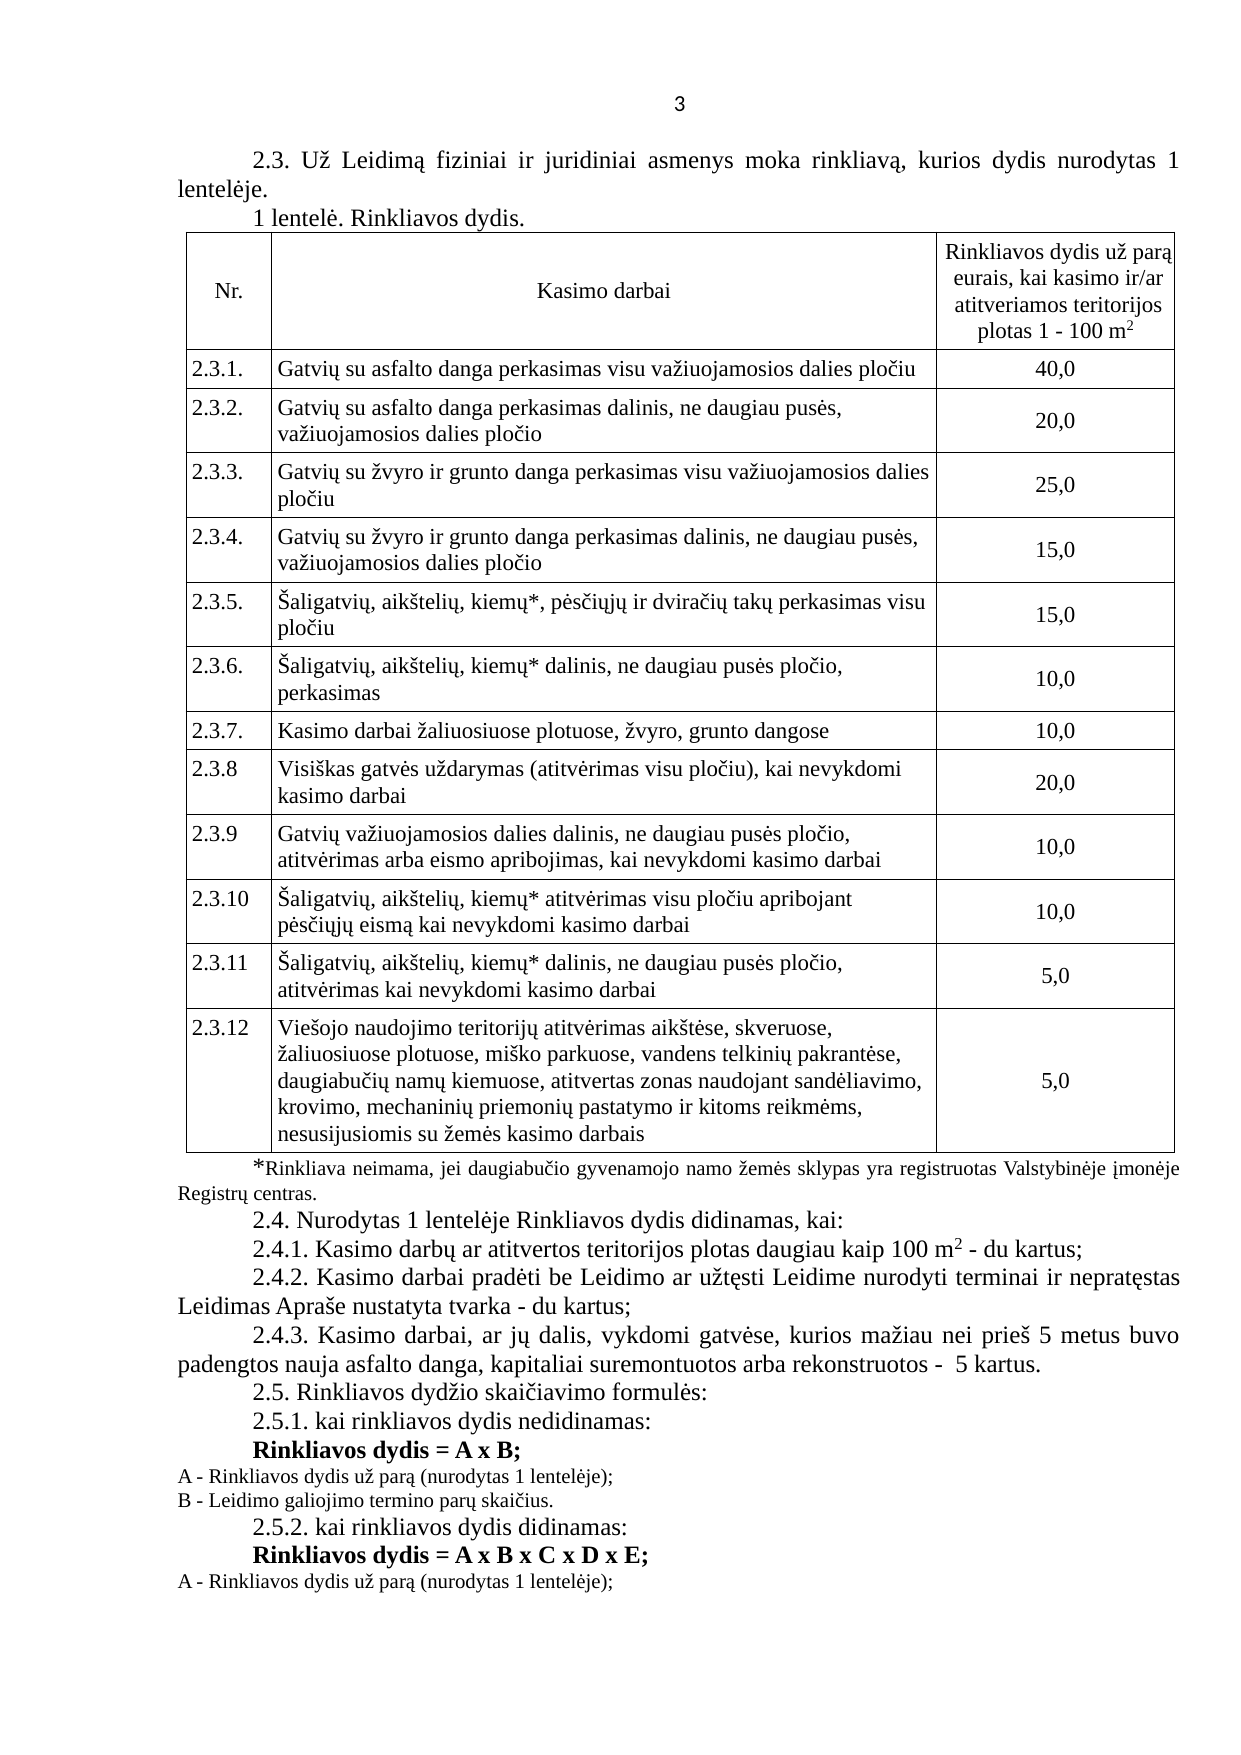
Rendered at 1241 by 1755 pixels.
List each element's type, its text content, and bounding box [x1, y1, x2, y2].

table_cell 15,0 [937, 583, 1174, 646]
table_header Rinkliavos dydis už parą eurais, kai kasimo ir/ar atitveriamos teritorijos plotas 1 - 100 m2 [937, 233, 1174, 349]
table_cell 5,0 [937, 944, 1174, 1008]
text B - Leidimo galiojimo termino parų skaičius. [177, 1488, 1181, 1512]
table_header Kasimo darbai [272, 233, 936, 349]
table_cell 20,0 [937, 750, 1174, 814]
table_cell 2.3.6. [187, 647, 271, 711]
table_cell 2.3.7. [187, 712, 271, 749]
table_cell Viešojo naudojimo teritorijų atitvėrimas aikštėse, skveruose, žaliuosiuose plotuose, miško parkuose, vandens telkinių pakrantėse, daugiabučių namų kiemuose, atitvertas zonas naudojant sandėliavimo, krovimo, mechaninių priemonių pastatymo ir kitoms reikmėms, nesusijusiomis su žemės kasimo darbais [272, 1009, 936, 1152]
text 2.4.2. Kasimo darbai pradėti be Leidimo ar užtęsti Leidime nurodyti terminai ir nepratęstas Leidimas Apraše nustatyta tvarka - du kartus; [177, 1262, 1181, 1320]
table_cell 2.3.11 [187, 944, 271, 1008]
table_cell 15,0 [937, 518, 1174, 581]
table_cell 2.3.10 [187, 880, 271, 943]
table_cell 2.3.8 [187, 750, 271, 814]
table_cell 10,0 [937, 815, 1174, 878]
table_cell Gatvių su asfalto danga perkasimas visu važiuojamosios dalies pločiu [272, 350, 936, 387]
text 2.5. Rinkliavos dydžio skaičiavimo formulės: [177, 1377, 1181, 1406]
text 2.4.3. Kasimo darbai, ar jų dalis, vykdomi gatvėse, kurios mažiau nei prieš 5 metus buvo padengtos nauja asfalto danga, kapitaliai suremontuotos arba rekonstruotos - 5 kartus. [177, 1320, 1181, 1377]
text 2.5.2. kai rinkliavos dydis didinamas: [177, 1512, 1181, 1541]
table_cell 2.3.4. [187, 518, 271, 581]
text Rinkliavos dydis = A x B x C x D x E; [177, 1541, 1181, 1569]
table_cell 10,0 [937, 712, 1174, 749]
table_cell Visiškas gatvės uždarymas (atitvėrimas visu pločiu), kai nevykdomi kasimo darbai [272, 750, 936, 814]
table_header Nr. [187, 233, 271, 349]
table_cell Gatvių važiuojamosios dalies dalinis, ne daugiau pusės pločio, atitvėrimas arba eismo apribojimas, kai nevykdomi kasimo darbai [272, 815, 936, 878]
text 2.4.1. Kasimo darbų ar atitvertos teritorijos plotas daugiau kaip 100 m2 - du kartus; [177, 1234, 1181, 1262]
table_cell 2.3.3. [187, 453, 271, 517]
table_cell Šaligatvių, aikštelių, kiemų* dalinis, ne daugiau pusės pločio, perkasimas [272, 647, 936, 711]
table_cell 2.3.2. [187, 389, 271, 452]
text 1 lentelė. Rinkliavos dydis. [177, 203, 1181, 232]
table_cell 2.3.1. [187, 350, 271, 387]
table_cell Šaligatvių, aikštelių, kiemų*, pėsčiųjų ir dviračių takų perkasimas visu pločiu [272, 583, 936, 646]
table_cell Šaligatvių, aikštelių, kiemų* atitvėrimas visu pločiu apribojant pėsčiųjų eismą kai nevykdomi kasimo darbai [272, 880, 936, 943]
text Rinkliavos dydis = A x B; [177, 1435, 1181, 1464]
table_cell 10,0 [937, 647, 1174, 711]
table_cell 2.3.9 [187, 815, 271, 878]
table_cell 25,0 [937, 453, 1174, 517]
text *Rinkliava neimama, jei daugiabučio gyvenamojo namo žemės sklypas yra registruotas Valstybinėje įmonėje Registrų centras. [177, 1152, 1181, 1205]
table_cell 2.3.5. [187, 583, 271, 646]
table_cell Gatvių su asfalto danga perkasimas dalinis, ne daugiau pusės, važiuojamosios dalies pločio [272, 389, 936, 452]
table_cell Šaligatvių, aikštelių, kiemų* dalinis, ne daugiau pusės pločio, atitvėrimas kai nevykdomi kasimo darbai [272, 944, 936, 1008]
text A - Rinkliavos dydis už parą (nurodytas 1 lentelėje); [177, 1569, 1181, 1593]
table_cell Gatvių su žvyro ir grunto danga perkasimas visu važiuojamosios dalies pločiu [272, 453, 936, 517]
text 2.5.1. kai rinkliavos dydis nedidinamas: [177, 1406, 1181, 1435]
table_cell 20,0 [937, 389, 1174, 452]
text 2.3. Už Leidimą fiziniai ir juridiniai asmenys moka rinkliavą, kurios dydis nurodytas 1 lentelėje. [177, 145, 1181, 203]
table_cell 10,0 [937, 880, 1174, 943]
table_cell 5,0 [937, 1009, 1174, 1152]
table_cell 40,0 [937, 350, 1174, 387]
table_cell Gatvių su žvyro ir grunto danga perkasimas dalinis, ne daugiau pusės, važiuojamosios dalies pločio [272, 518, 936, 581]
table_cell Kasimo darbai žaliuosiuose plotuose, žvyro, grunto dangose [272, 712, 936, 749]
table_cell 2.3.12 [187, 1009, 271, 1152]
text A - Rinkliavos dydis už parą (nurodytas 1 lentelėje); [177, 1464, 1181, 1488]
text 2.4. Nurodytas 1 lentelėje Rinkliavos dydis didinamas, kai: [177, 1205, 1181, 1234]
